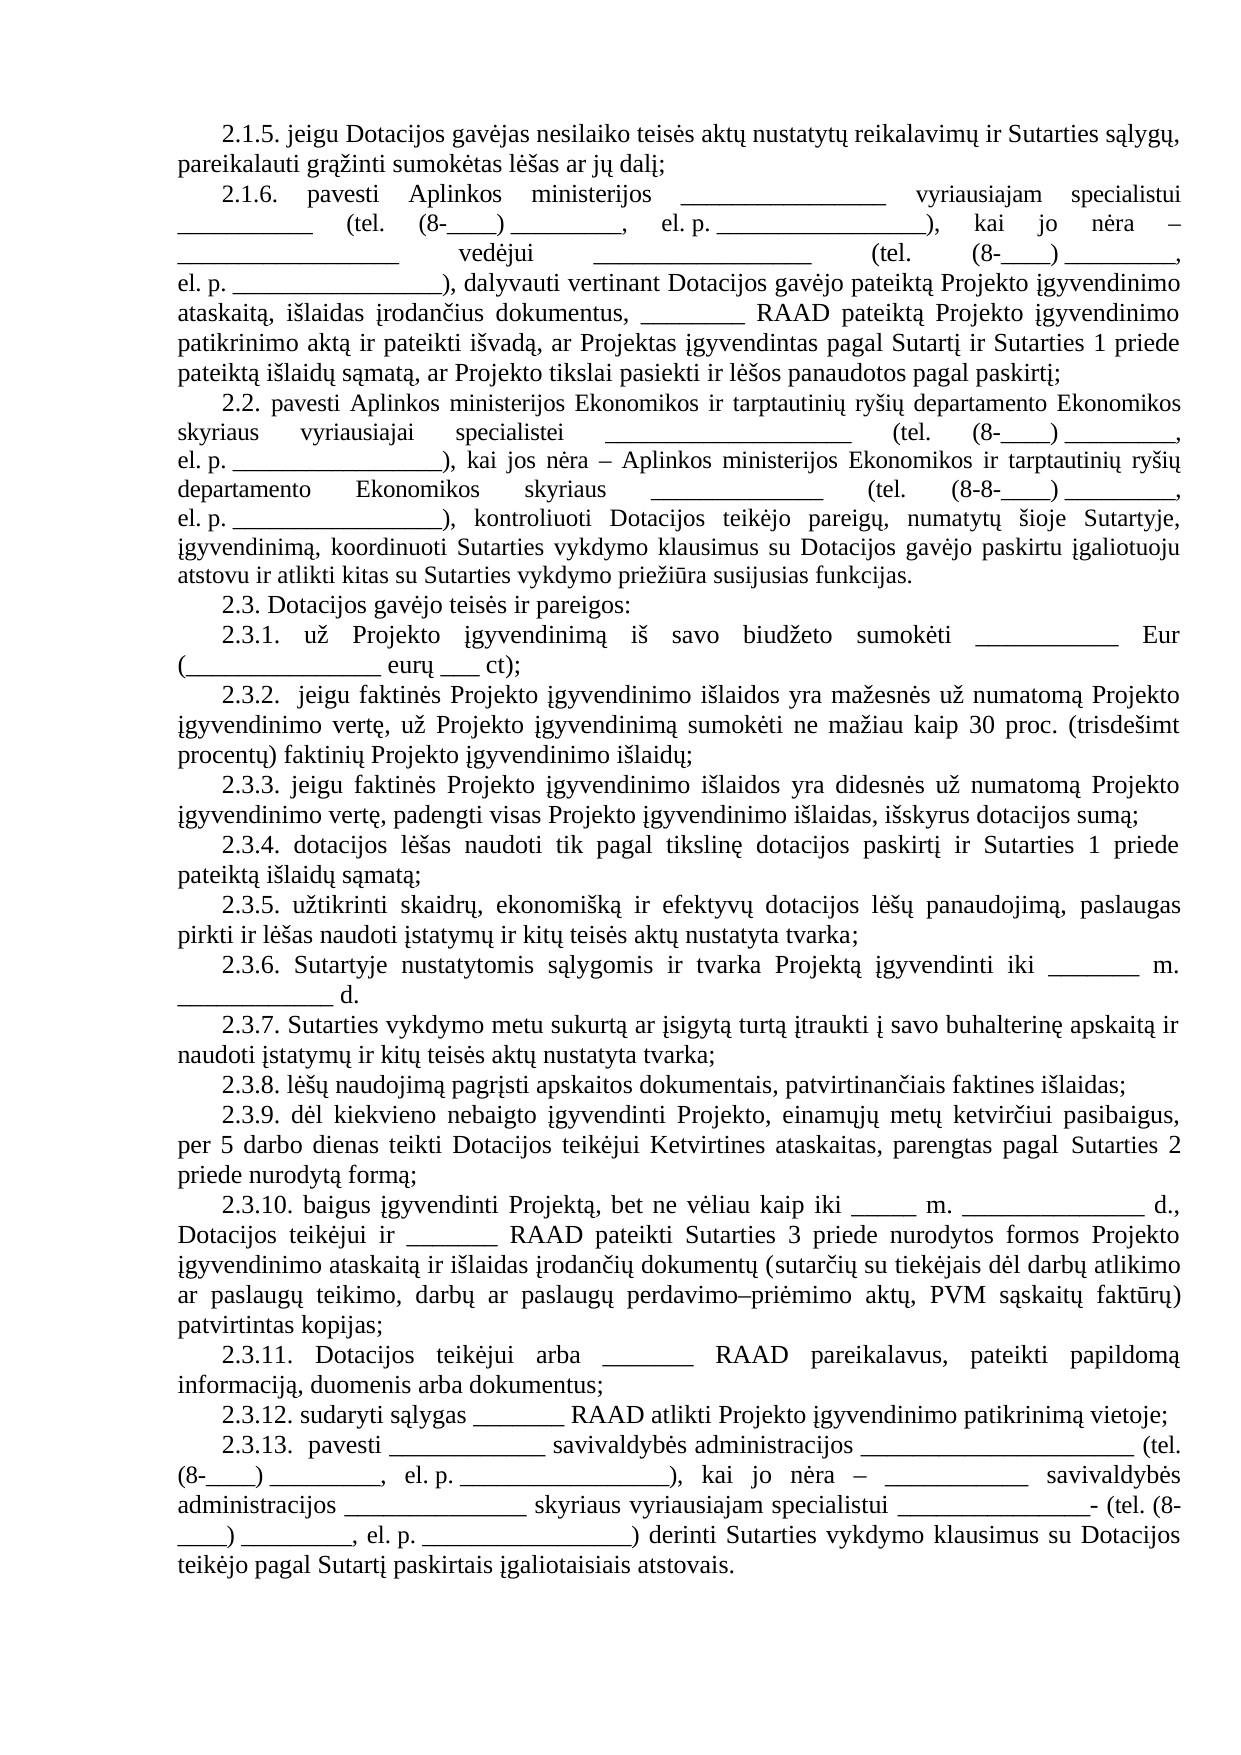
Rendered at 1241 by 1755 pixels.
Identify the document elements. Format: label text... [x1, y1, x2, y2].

text 2.3.10. baigus įgyvendinti Projektą, bet ne vėliau kaip iki _____ m. ______________ d., Dotacijos teikėjui ir _______ RAAD pateikti Sutarties 3 priede nurodytos formos Projekto įgyvendinimo ataskaitą ir išlaidas įrodančių dokumentų (sutarčių su tiekėjais dėl darbų atlikimo ar paslaugų teikimo, darbų ar paslaugų perdavimo–priėmimo aktų, PVM sąskaitų faktūrų) patvirtintas kopijas; [177, 1189, 1181, 1339]
text 2.3.7. Sutarties vykdymo metu sukurtą ar įsigytą turtą įtraukti į savo buhalterinę apskaitą ir naudoti įstatymų ir kitų teisės aktų nustatyta tvarka; [177, 1009, 1181, 1069]
text 2.3. Dotacijos gavėjo teisės ir pareigos: [177, 589, 1181, 619]
text 2.3.12. sudaryti sąlygas _______ RAAD atlikti Projekto įgyvendinimo patikrinimą vietoje; [177, 1399, 1181, 1429]
text 2.2. pavesti Aplinkos ministerijos Ekonomikos ir tarptautinių ryšių departamento Ekonomikos skyriaus vyriausiajai specialistei ____________________ (tel. (8-____) _________, el. p. _________________), kai jos nėra – Aplinkos ministerijos Ekonomikos ir tarptautinių ryšių departamento Ekonomikos skyriaus ______________ (tel. (8-8-____) _________, el. p. _________________), kontroliuoti Dotacijos teikėjo pareigų, numatytų šioje Sutartyje, įgyvendinimą, koordinuoti Sutarties vykdymo klausimus su Dotacijos gavėjo paskirtu įgaliotuoju atstovu ir atlikti kitas su Sutarties vykdymo priežiūra susijusias funkcijas. [177, 387, 1181, 589]
text 2.3.2. jeigu faktinės Projekto įgyvendinimo išlaidos yra mažesnės už numatomą Projekto įgyvendinimo vertę, už Projekto įgyvendinimą sumokėti ne mažiau kaip 30 proc. (trisdešimt procentų) faktinių Projekto įgyvendinimo išlaidų; [177, 679, 1181, 769]
text 2.3.4. dotacijos lėšas naudoti tik pagal tikslinę dotacijos paskirtį ir Sutarties 1 priede pateiktą išlaidų sąmatą; [177, 829, 1181, 889]
text 2.3.11. Dotacijos teikėjui arba _______ RAAD pareikalavus, pateikti papildomą informaciją, duomenis arba dokumentus; [177, 1339, 1181, 1399]
text 2.3.1. už Projekto įgyvendinimą iš savo biudžeto sumokėti ___________ Eur (_______________ eurų ___ ct); [177, 619, 1181, 679]
text 2.3.8. lėšų naudojimą pagrįsti apskaitos dokumentais, patvirtinančiais faktines išlaidas; [177, 1069, 1181, 1099]
text 2.3.13. pavesti ____________ savivaldybės administracijos _____________________ (tel. (8-____) _________, el. p. _________________), kai jo nėra – ___________ savivaldybės administracijos ______________ skyriaus vyriausiajam specialistui _______________- (tel. (8-____) _________, el. p. _________________) derinti Sutarties vykdymo klausimus su Dotacijos teikėjo pagal Sutartį paskirtais įgaliotaisiais atstovais. [177, 1429, 1181, 1579]
text 2.1.6. pavesti Aplinkos ministerijos ________________ vyriausiajam specialistui ___________ (tel. (8-____) _________, el. p. _________________), kai jo nėra – __________________ vedėjui _________________ (tel. (8-____) _________, el. p. _________________), dalyvauti vertinant Dotacijos gavėjo pateiktą Projekto įgyvendinimo ataskaitą, išlaidas įrodančius dokumentus, ________ RAAD pateiktą Projekto įgyvendinimo patikrinimo aktą ir pateikti išvadą, ar Projektas įgyvendintas pagal Sutartį ir Sutarties 1 priede pateiktą išlaidų sąmatą, ar Projekto tikslai pasiekti ir lėšos panaudotos pagal paskirtį; [177, 178, 1181, 387]
text 2.3.9. dėl kiekvieno nebaigto įgyvendinti Projekto, einamųjų metų ketvirčiui pasibaigus, per 5 darbo dienas teikti Dotacijos teikėjui Ketvirtines ataskaitas, parengtas pagal Sutarties 2 priede nurodytą formą; [177, 1099, 1181, 1189]
text 2.1.5. jeigu Dotacijos gavėjas nesilaiko teisės aktų nustatytų reikalavimų ir Sutarties sąlygų, pareikalauti grąžinti sumokėtas lėšas ar jų dalį; [177, 118, 1181, 178]
text 2.3.6. Sutartyje nustatytomis sąlygomis ir tvarka Projektą įgyvendinti iki _______ m. ____________ d. [177, 949, 1181, 1009]
text 2.3.3. jeigu faktinės Projekto įgyvendinimo išlaidos yra didesnės už numatomą Projekto įgyvendinimo vertę, padengti visas Projekto įgyvendinimo išlaidas, išskyrus dotacijos sumą; [177, 769, 1181, 829]
text 2.3.5. užtikrinti skaidrų, ekonomišką ir efektyvų dotacijos lėšų panaudojimą, paslaugas pirkti ir lėšas naudoti įstatymų ir kitų teisės aktų nustatyta tvarka; [177, 889, 1181, 949]
